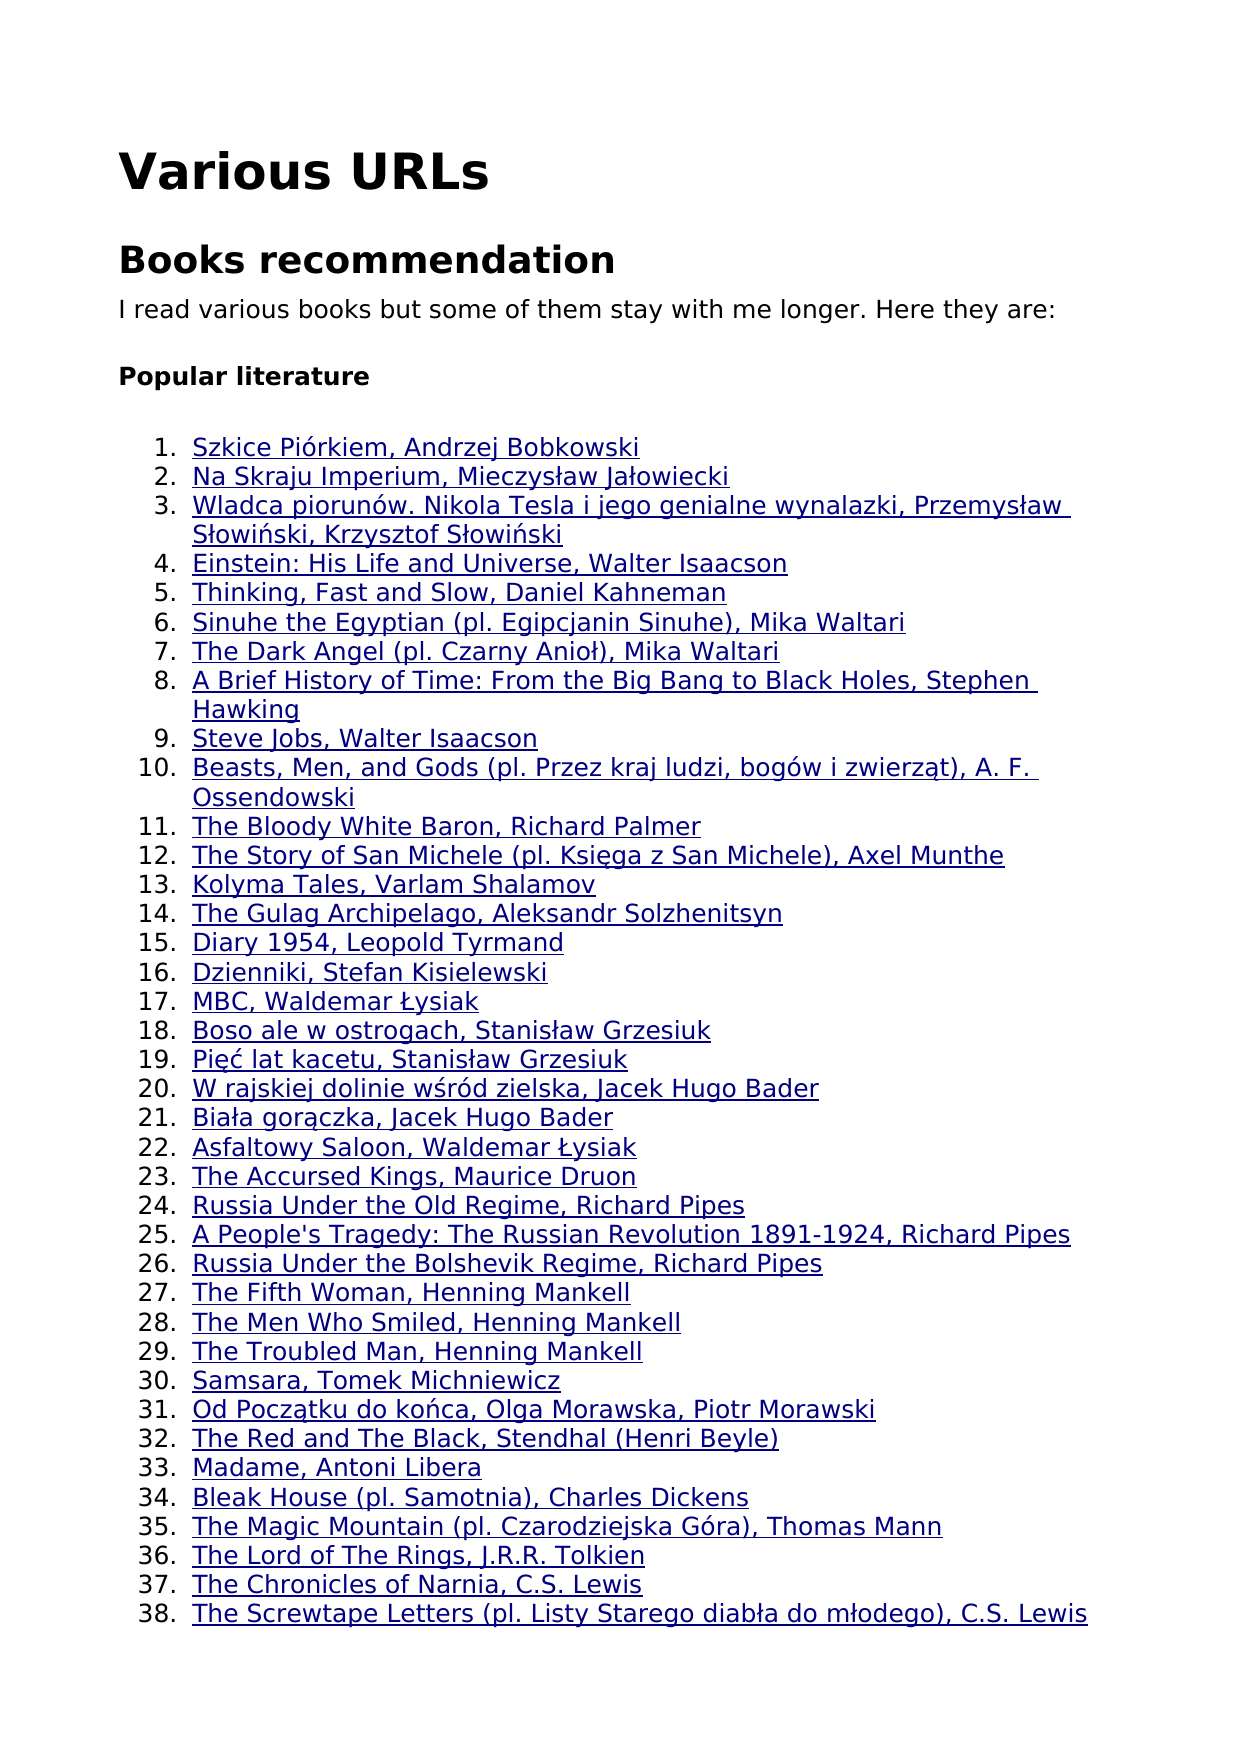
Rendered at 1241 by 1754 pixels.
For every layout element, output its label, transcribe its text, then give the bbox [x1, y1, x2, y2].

list Szkice Piórkiem, Andrzej Bobkowski [177, 433, 1122, 462]
list The Men Who Smiled, Henning Mankell [177, 1308, 1122, 1337]
list The Red and The Black, Stendhal (Henri Beyle) [177, 1424, 1122, 1454]
list Russia Under the Bolshevik Regime, Richard Pipes [177, 1249, 1122, 1279]
list W rajskiej dolinie wśród zielska, Jacek Hugo Bader [177, 1074, 1122, 1104]
list Asfaltowy Saloon, Waldemar Łysiak [177, 1133, 1122, 1162]
list Wladca piorunów. Nikola Tesla i jego genialne wynalazki, Przemysław Słowiński, Krzysztof Słowiński [177, 491, 1122, 549]
subtitle Books recommendation [118, 239, 1122, 282]
text I read various books but some of them stay with me longer. Here they are: [118, 295, 1122, 324]
list Steve Jobs, Walter Isaacson [177, 724, 1122, 754]
list The Lord of The Rings, J.R.R. Tolkien [177, 1541, 1122, 1570]
list The Chronicles of Narnia, C.S. Lewis [177, 1570, 1122, 1599]
list Samsara, Tomek Michniewicz [177, 1366, 1122, 1395]
list The Bloody White Baron, Richard Palmer [177, 812, 1122, 841]
list Madame, Antoni Libera [177, 1454, 1122, 1483]
subtitle Various URLs [118, 143, 1122, 201]
list The Magic Mountain (pl. Czarodziejska Góra), Thomas Mann [177, 1512, 1122, 1541]
list A Brief History of Time: From the Big Bang to Black Holes, Stephen Hawking [177, 666, 1122, 724]
list The Accursed Kings, Maurice Druon [177, 1162, 1122, 1191]
list The Fifth Woman, Henning Mankell [177, 1279, 1122, 1308]
list Russia Under the Old Regime, Richard Pipes [177, 1191, 1122, 1220]
list Beasts, Men, and Gods (pl. Przez kraj ludzi, bogów i zwierząt), A. F. Ossendowski [177, 754, 1122, 812]
list The Screwtape Letters (pl. Listy Starego diabła do młodego), C.S. Lewis [177, 1599, 1122, 1629]
list The Troubled Man, Henning Mankell [177, 1337, 1122, 1366]
list Od Początku do końca, Olga Morawska, Piotr Morawski [177, 1395, 1122, 1424]
list Diary 1954, Leopold Tyrmand [177, 929, 1122, 958]
list Kolyma Tales, Varlam Shalamov [177, 870, 1122, 899]
list Pięć lat kacetu, Stanisław Grzesiuk [177, 1045, 1122, 1074]
list The Story of San Michele (pl. Księga z San Michele), Axel Munthe [177, 841, 1122, 870]
list MBC, Waldemar Łysiak [177, 987, 1122, 1016]
list Thinking, Fast and Slow, Daniel Kahneman [177, 579, 1122, 608]
list Na Skraju Imperium, Mieczysław Jałowiecki [177, 462, 1122, 491]
list Bleak House (pl. Samotnia), Charles Dickens [177, 1483, 1122, 1512]
list Sinuhe the Egyptian (pl. Egipcjanin Sinuhe), Mika Waltari [177, 608, 1122, 637]
list Dzienniki, Stefan Kisielewski [177, 958, 1122, 987]
list A People's Tragedy: The Russian Revolution 1891-1924, Richard Pipes [177, 1220, 1122, 1249]
list Boso ale w ostrogach, Stanisław Grzesiuk [177, 1016, 1122, 1045]
list The Gulag Archipelago, Aleksandr Solzhenitsyn [177, 899, 1122, 929]
list Einstein: His Life and Universe, Walter Isaacson [177, 549, 1122, 579]
subtitle Popular literature [118, 362, 1122, 391]
list Biała gorączka, Jacek Hugo Bader [177, 1104, 1122, 1133]
list The Dark Angel (pl. Czarny Anioł), Mika Waltari [177, 637, 1122, 666]
